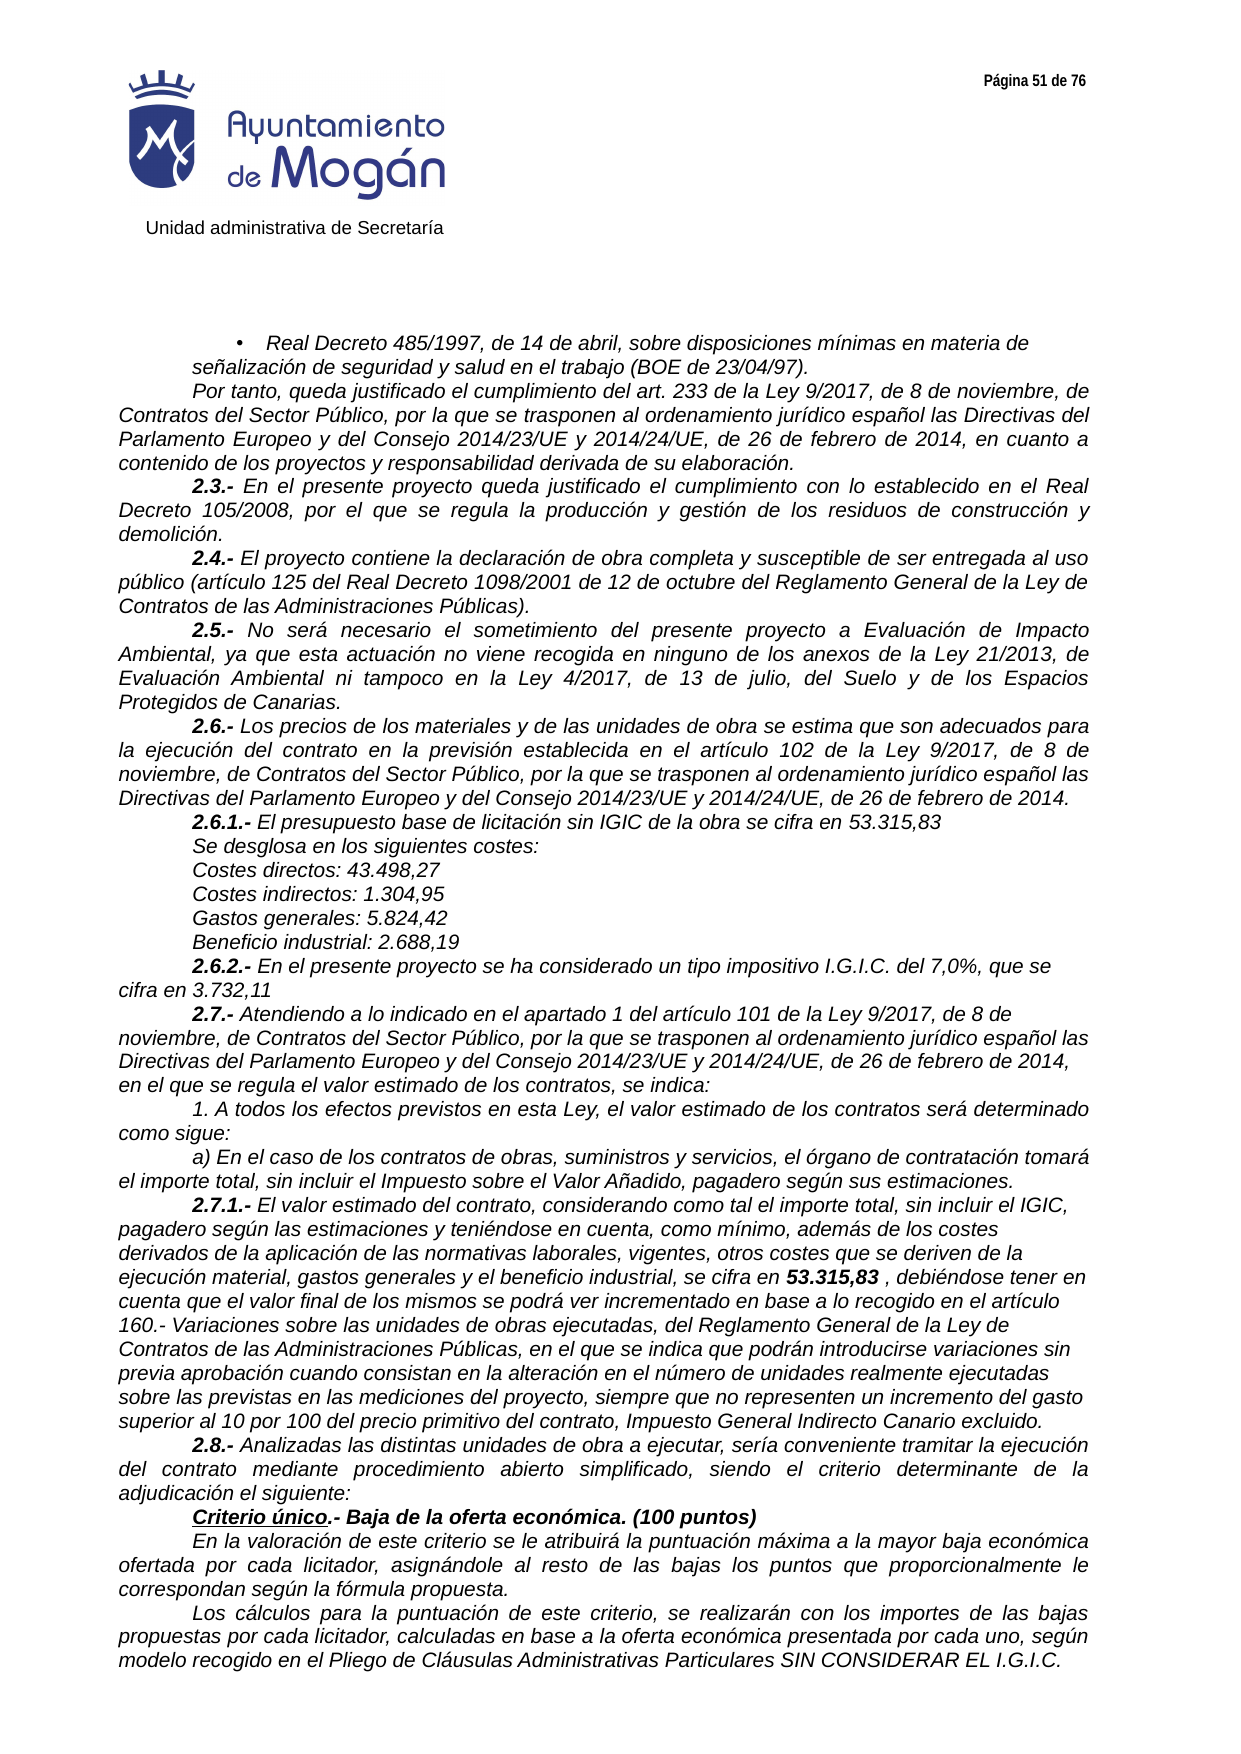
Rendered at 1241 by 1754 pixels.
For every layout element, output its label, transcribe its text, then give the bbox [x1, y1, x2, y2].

text 2.5.- No será necesario el sometimiento del presente proyecto a Evaluación de Impacto Ambiental, ya que esta actuación no viene recogida en ninguno de los anexos de la Ley 21/2013, de Evaluación Ambiental ni tampoco en la Ley 4/2017, de 13 de julio, del Suelo y de los Espacios Protegidos de Canarias. [118, 618, 1092, 714]
text 2.4.- El proyecto contiene la declaración de obra completa y susceptible de ser entregada al uso público (artículo 125 del Real Decreto 1098/2001 de 12 de octubre del Reglamento General de la Ley de Contratos de las Administraciones Públicas). [118, 546, 1092, 618]
text Criterio único.- Baja de la oferta económica. (100 puntos) [118, 1504, 1092, 1528]
text 2.6.- Los precios de los materiales y de las unidades de obra se estima que son adecuados para la ejecución del contrato en la previsión establecida en el artículo 102 de la Ley 9/2017, de 8 de noviembre, de Contratos del Sector Público, por la que se trasponen al ordenamiento jurídico español las Directivas del Parlamento Europeo y del Consejo 2014/23/UE y 2014/24/UE, de 26 de febrero de 2014. [118, 714, 1092, 810]
text En la valoración de este criterio se le atribuirá la puntuación máxima a la mayor baja económica ofertada por cada licitador, asignándole al resto de las bajas los puntos que proporcionalmente le correspondan según la fórmula propuesta. [118, 1528, 1092, 1600]
text 2.6.1.- El presupuesto base de licitación sin IGIC de la obra se cifra en 53.315,83 [118, 810, 1092, 834]
text Beneficio industrial: 2.688,19 [118, 929, 1092, 953]
text Costes directos: 43.498,27 [118, 858, 1092, 882]
text Por tanto, queda justificado el cumplimiento del art. 233 de la Ley 9/2017, de 8 de noviembre, de Contratos del Sector Público, por la que se trasponen al ordenamiento jurídico español las Directivas del Parlamento Europeo y del Consejo 2014/23/UE y 2014/24/UE, de 26 de febrero de 2014, en cuanto a contenido de los proyectos y responsabilidad derivada de su elaboración. [118, 378, 1092, 474]
text Gastos generales: 5.824,42 [118, 906, 1092, 929]
text 2.7.1.- El valor estimado del contrato, considerando como tal el importe total, sin incluir el IGIC, pagadero según las estimaciones y teniéndose en cuenta, como mínimo, además de los costes derivados de la aplicación de las normativas laborales, vigentes, otros costes que se deriven de la ejecución material, gastos generales y el beneficio industrial, se cifra en 53.315,83 , debiéndose tener en cuenta que el valor final de los mismos se podrá ver incrementado en base a lo recogido en el artículo 160.- Variaciones sobre las unidades de obras ejecutadas, del Reglamento General de la Ley de Contratos de las Administraciones Públicas, en el que se indica que podrán introducirse variaciones sin previa aprobación cuando consistan en la alteración en el número de unidades realmente ejecutadas sobre las previstas en las mediciones del proyecto, siempre que no representen un incremento del gasto superior al 10 por 100 del precio primitivo del contrato, Impuesto General Indirecto Canario excluido. [118, 1193, 1092, 1433]
text Costes indirectos: 1.304,95 [118, 882, 1092, 906]
text 2.6.2.- En el presente proyecto se ha considerado un tipo impositivo I.G.I.C. del 7,0%, que se cifra en 3.732,11 [118, 953, 1092, 1001]
text a) En el caso de los contratos de obras, suministros y servicios, el órgano de contratación tomará el importe total, sin incluir el Impuesto sobre el Valor Añadido, pagadero según sus estimaciones. [118, 1145, 1092, 1193]
text 2.8.- Analizadas las distintas unidades de obra a ejecutar, sería conveniente tramitar la ejecución del contrato mediante procedimiento abierto simplificado, siendo el criterio determinante de la adjudicación el siguiente: [118, 1433, 1092, 1504]
text 1. A todos los efectos previstos en esta Ley, el valor estimado de los contratos será determinado como sigue: [118, 1097, 1092, 1145]
text Se desglosa en los siguientes costes: [118, 834, 1092, 858]
text 2.3.- En el presente proyecto queda justificado el cumplimiento con lo establecido en el Real Decreto 105/2008, por el que se regula la producción y gestión de los residuos de construcción y demolición. [118, 474, 1092, 546]
text Los cálculos para la puntuación de este criterio, se realizarán con los importes de las bajas propuestas por cada licitador, calculadas en base a la oferta económica presentada por cada uno, según modelo recogido en el Pliego de Cláusulas Administrativas Particulares SIN CONSIDERAR EL I.G.I.C. [118, 1600, 1092, 1672]
list Real Decreto 485/1997, de 14 de abril, sobre disposiciones mínimas en materia de señalización de seguridad y salud en el trabajo (BOE de 23/04/97). [162, 331, 1092, 378]
picture [128, 70, 445, 206]
text 2.7.- Atendiendo a lo indicado en el apartado 1 del artículo 101 de la Ley 9/2017, de 8 de noviembre, de Contratos del Sector Público, por la que se trasponen al ordenamiento jurídico español las Directivas del Parlamento Europeo y del Consejo 2014/23/UE y 2014/24/UE, de 26 de febrero de 2014, en el que se regula el valor estimado de los contratos, se indica: [118, 1001, 1092, 1097]
